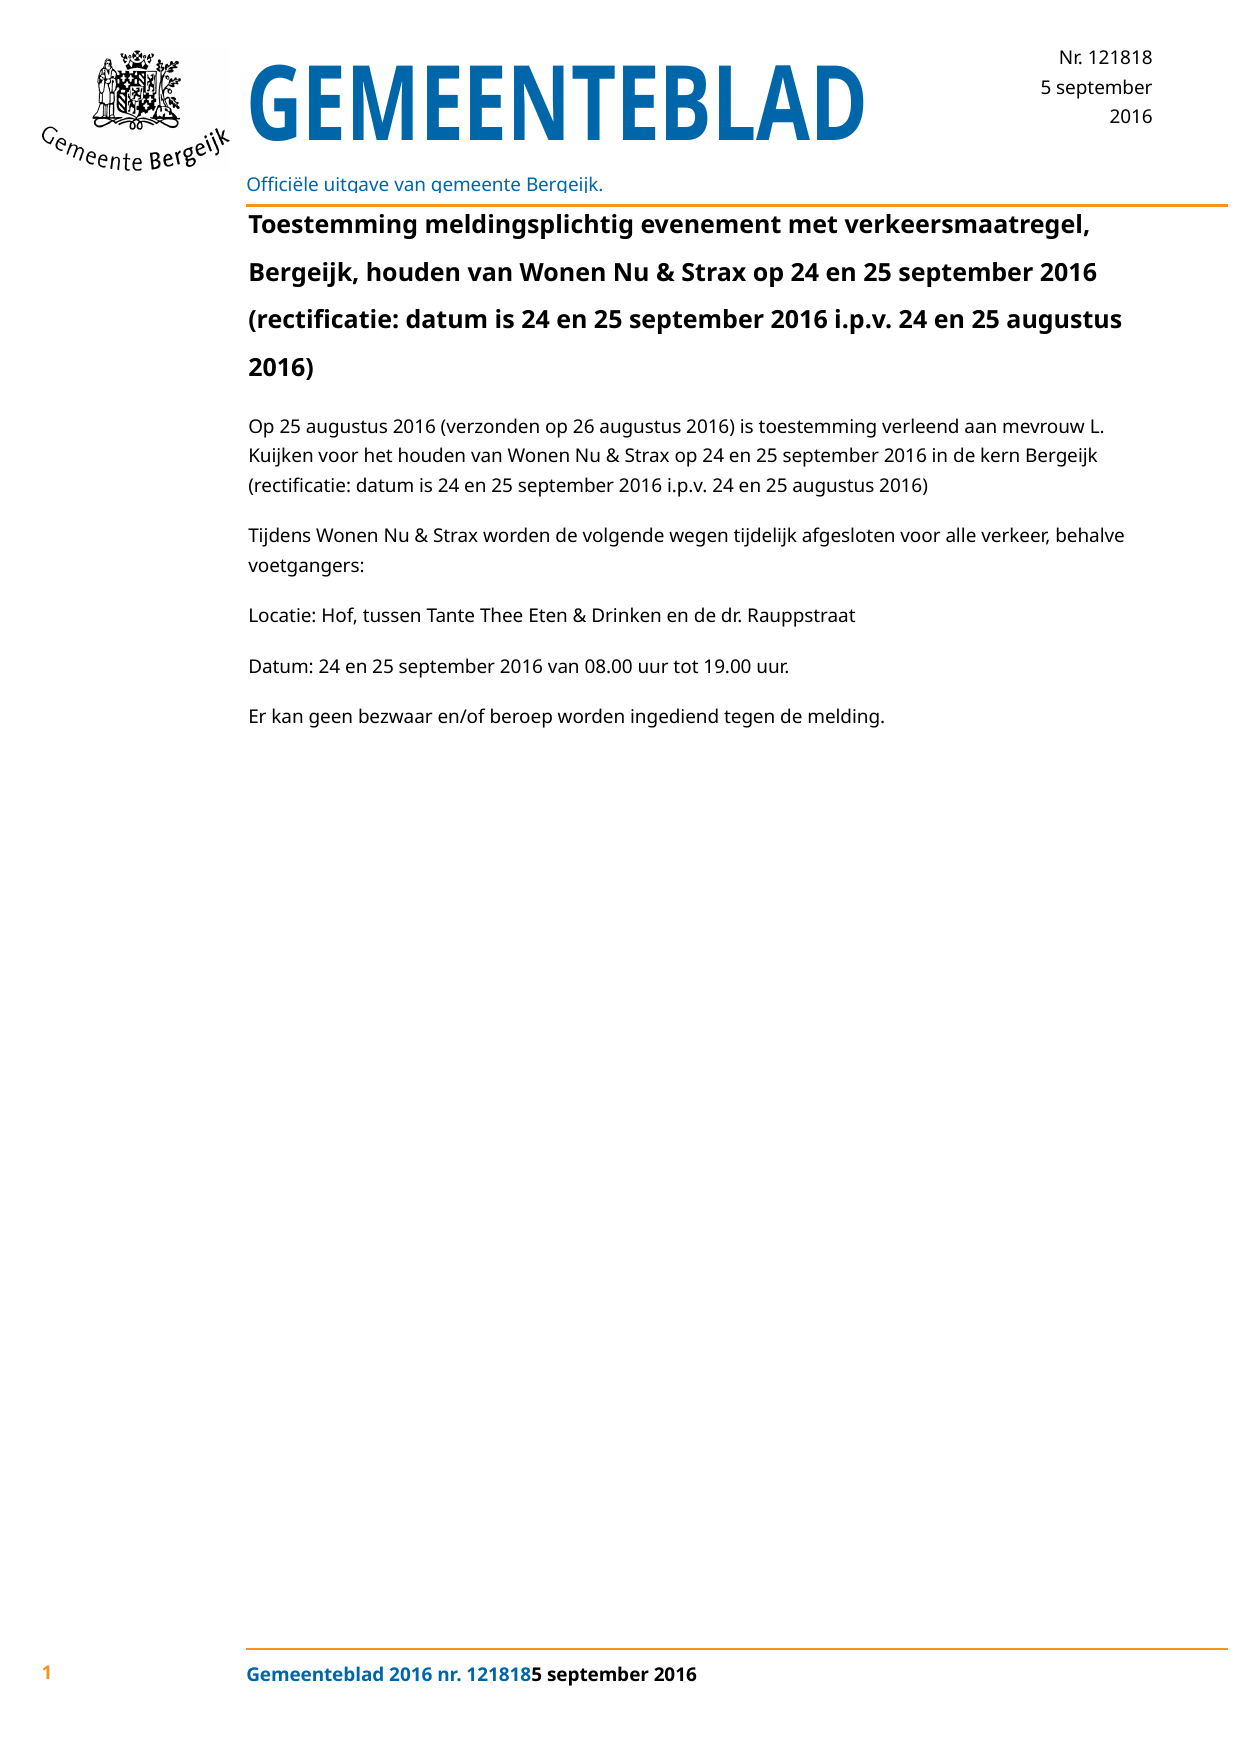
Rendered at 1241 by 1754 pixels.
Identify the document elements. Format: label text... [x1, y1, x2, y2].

text Datum: 24 en 25 september 2016 van 08.00 uur tot 19.00 uur. [248, 653, 1152, 679]
text Toestemming meldingsplichtig evenement met verkeersmaatregel, Bergeijk, houden van Wonen Nu & Strax op 24 en 25 september 2016 (rectificatie: datum is 24 en 25 september 2016 i.p.v. 24 en 25 augustus 2016) [248, 207, 1152, 384]
text Er kan geen bezwaar en/of beroep worden ingediend tegen de melding. [248, 703, 1152, 729]
text Op 25 augustus 2016 (verzonden op 26 augustus 2016) is toestemming verleend aan mevrouw L. Kuijken voor het houden van Wonen Nu & Strax op 24 en 25 september 2016 in de kern Bergeijk (rectificatie: datum is 24 en 25 september 2016 i.p.v. 24 en 25 augustus 2016) [248, 413, 1152, 498]
picture [41, 47, 231, 172]
text Locatie: Hof, tussen Tante Thee Eten & Drinken en de dr. Rauppstraat [248, 603, 1152, 628]
text Tijdens Wonen Nu & Strax worden de volgende wegen tijdelijk afgesloten voor alle verkeer, behalve voetgangers: [248, 523, 1152, 578]
